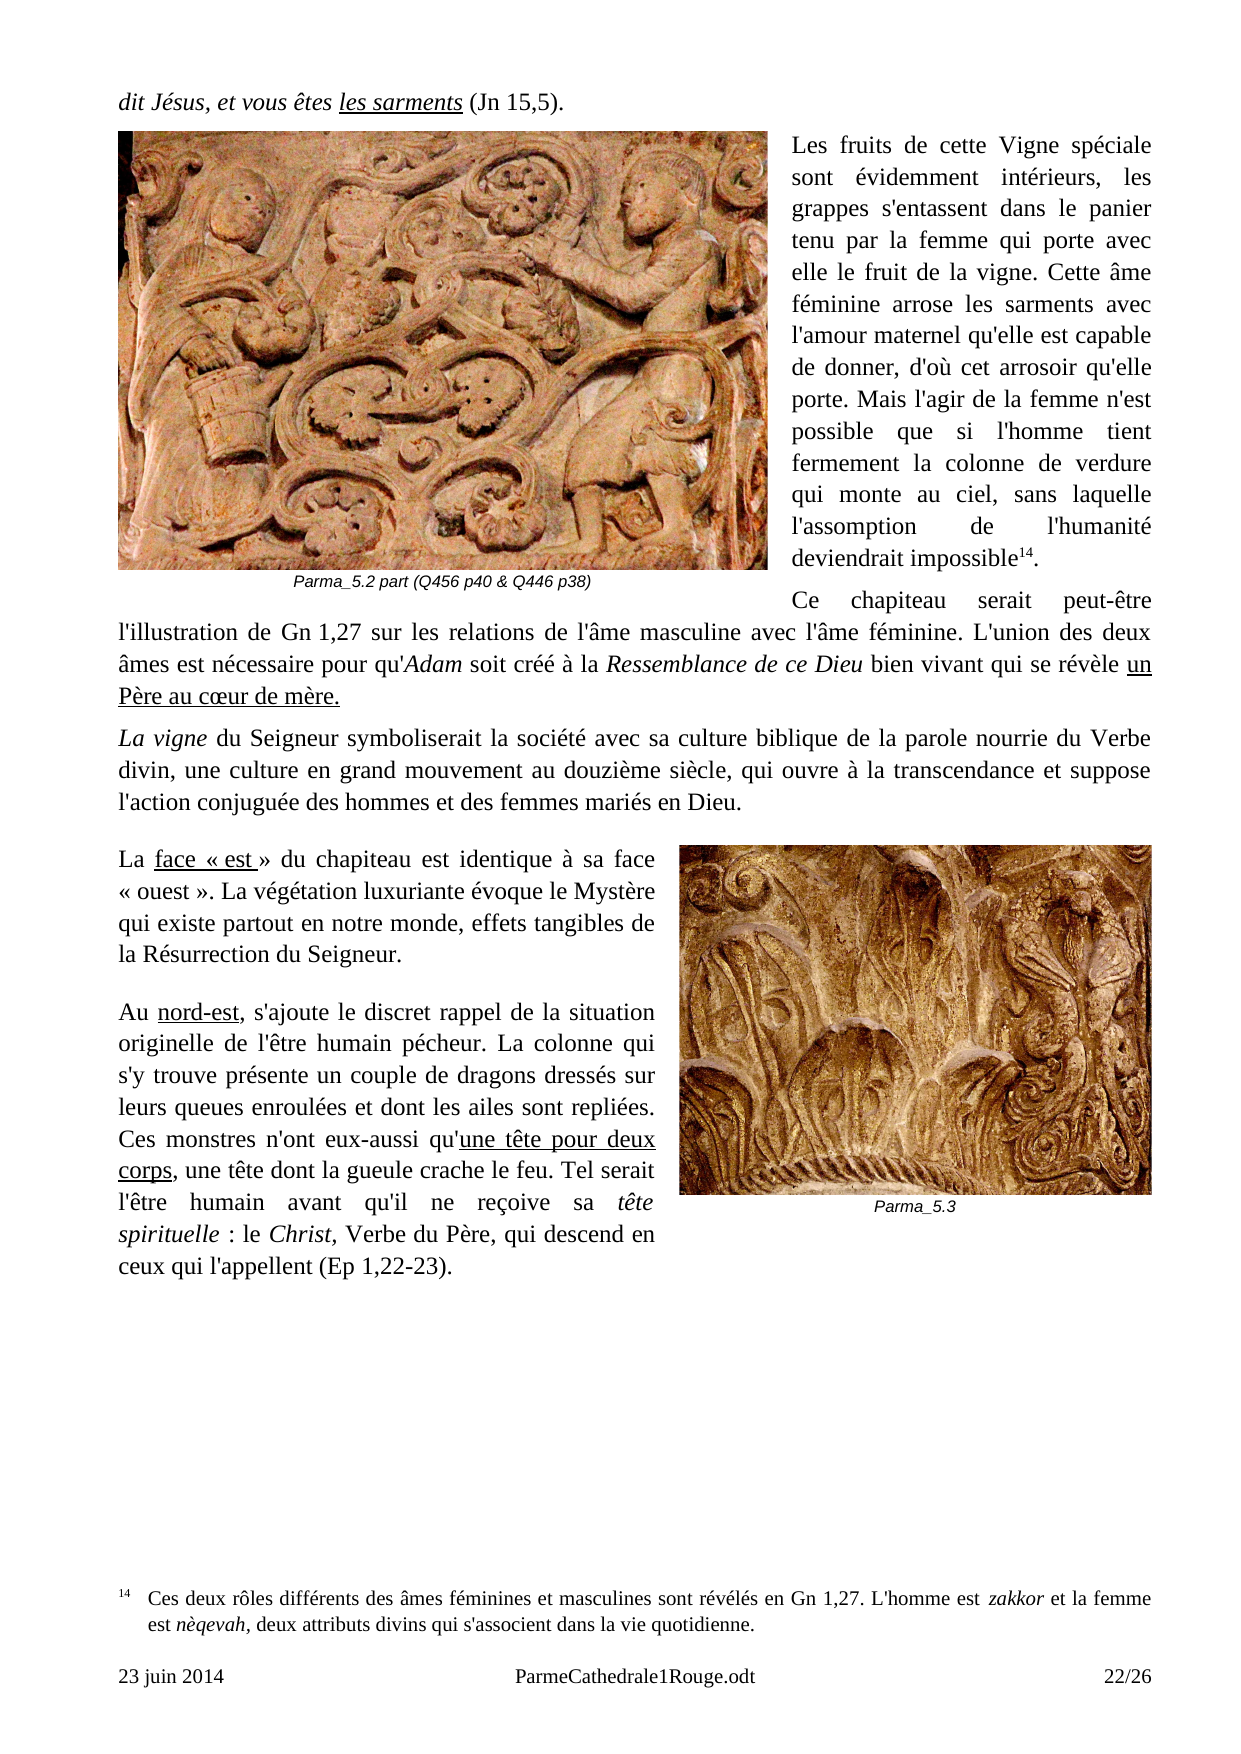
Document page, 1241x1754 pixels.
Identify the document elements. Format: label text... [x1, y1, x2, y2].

text La vigne du Seigneur symboliserait la société avec sa culture biblique de la parole nourrie du Verbe divin, une culture en grand mouvement au douzième siècle, qui ouvre à la transcendance et suppose l'action conjuguée des hommes et des femmes mariés en Dieu. [118, 724, 1152, 816]
text Les fruits de cette Vigne spéciale sont évidemment intérieurs, les grappes s'entassent dans le panier tenu par la femme qui porte avec elle le fruit de la vigne. Cette âme féminine arrose les sarments avec l'amour maternel qu'elle est capable de donner, d'où cet arrosoir qu'elle porte. Mais l'agir de la femme n'est possible que si l'homme tient fermement la colonne de verdure qui monte au ciel, sans laquelle l'assomption de l'humanité deviendrait impossible. [768, 131, 1152, 572]
text Parma_5.3 [679, 1195, 1152, 1216]
text Ces deux rôles différents des âmes féminines et masculines sont révélés en Gn 1,27. L'homme est zakkor et la femme est nèqevah, deux attributs divins qui s'associent dans la vie quotidienne. [118, 1586, 1152, 1636]
text Ce chapiteau serait peut-être l'illustration de Gn 1,27 sur les relations de l'âme masculine avec l'âme féminine. L'union des deux âmes est nécessaire pour qu'Adam soit créé à la Ressemblance de ce Dieu bien vivant qui se révèle un Père au cœur de mère. [118, 587, 1152, 709]
picture [118, 131, 768, 570]
text La face « est » du chapiteau est identique à sa face « ouest ». La végétation luxuriante évoque le Mystère qui existe partout en notre monde, effets tangibles de la Résurrection du Seigneur. [118, 845, 679, 968]
picture [679, 845, 1152, 1195]
text Au nord-est, s'ajoute le discret rappel de la situation originelle de l'être humain pécheur. La colonne qui s'y trouve présente un couple de dragons dressés sur leurs queues enroulées et dont les ailes sont repliées. Ces monstres n'ont eux-aussi qu'une tête pour deux corps, une tête dont la gueule crache le feu. Tel serait l'être humain avant qu'il ne reçoive sa tête spirituelle : le Christ, Verbe du Père, qui descend en ceux qui l'appellent (Ep 1,22-23). [118, 998, 1152, 1279]
text Parma_5.2 part (Q456 p40 & Q446 p38) [118, 570, 768, 591]
text dit Jésus, et vous êtes les sarments (Jn 15,5). [118, 88, 1152, 116]
